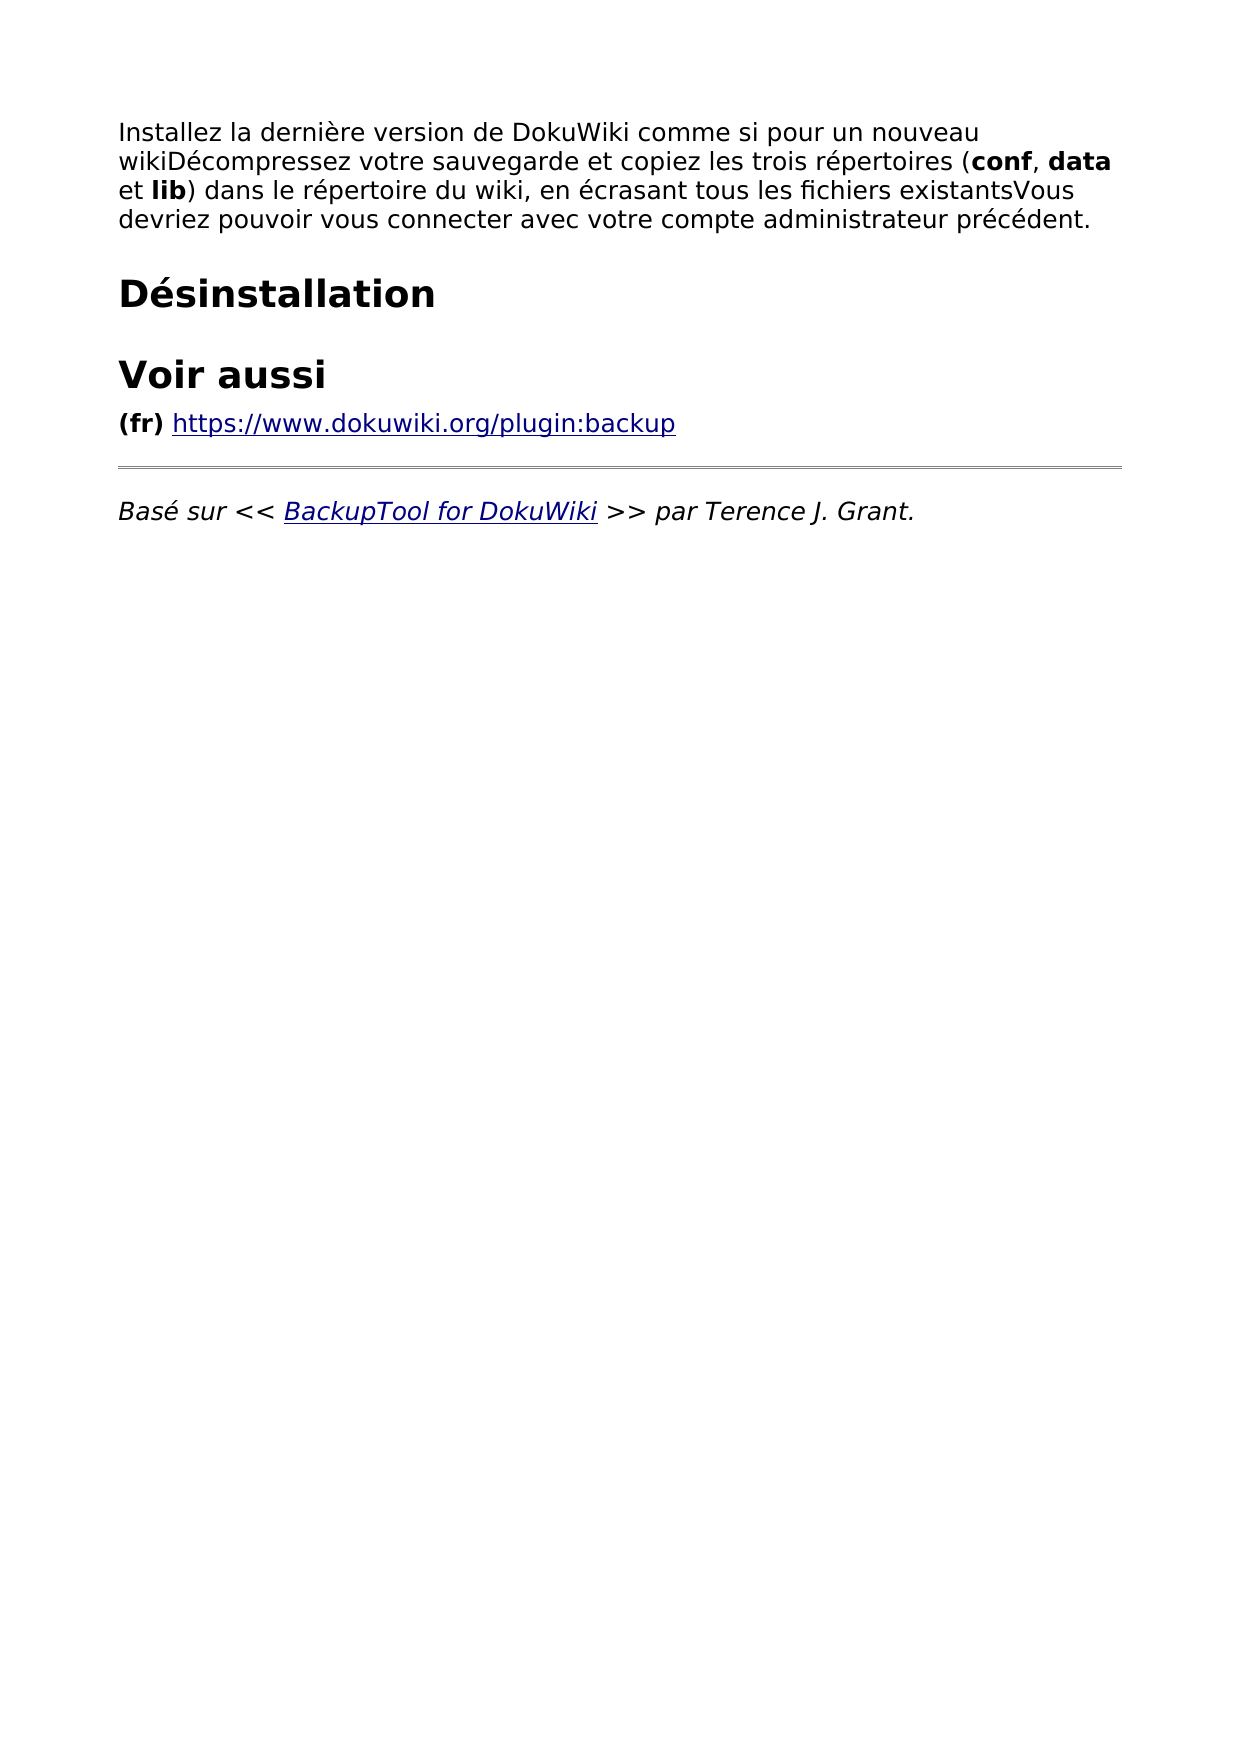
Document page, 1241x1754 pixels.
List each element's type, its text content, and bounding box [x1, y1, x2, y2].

text Basé sur << BackupTool for DokuWiki >> par Terence J. Grant. [118, 498, 1122, 527]
text (fr) https://www.dokuwiki.org/plugin:backup [118, 409, 1122, 439]
text Installez la dernière version de DokuWiki comme si pour un nouveau wikiDécompressez votre sauvegarde et copiez les trois répertoires (conf, data et lib) dans le répertoire du wiki, en écrasant tous les fichiers existantsVous devriez pouvoir vous connecter avec votre compte administrateur précédent. [118, 118, 1122, 235]
subtitle Voir aussi [118, 353, 1122, 397]
subtitle Désinstallation [118, 272, 1122, 316]
